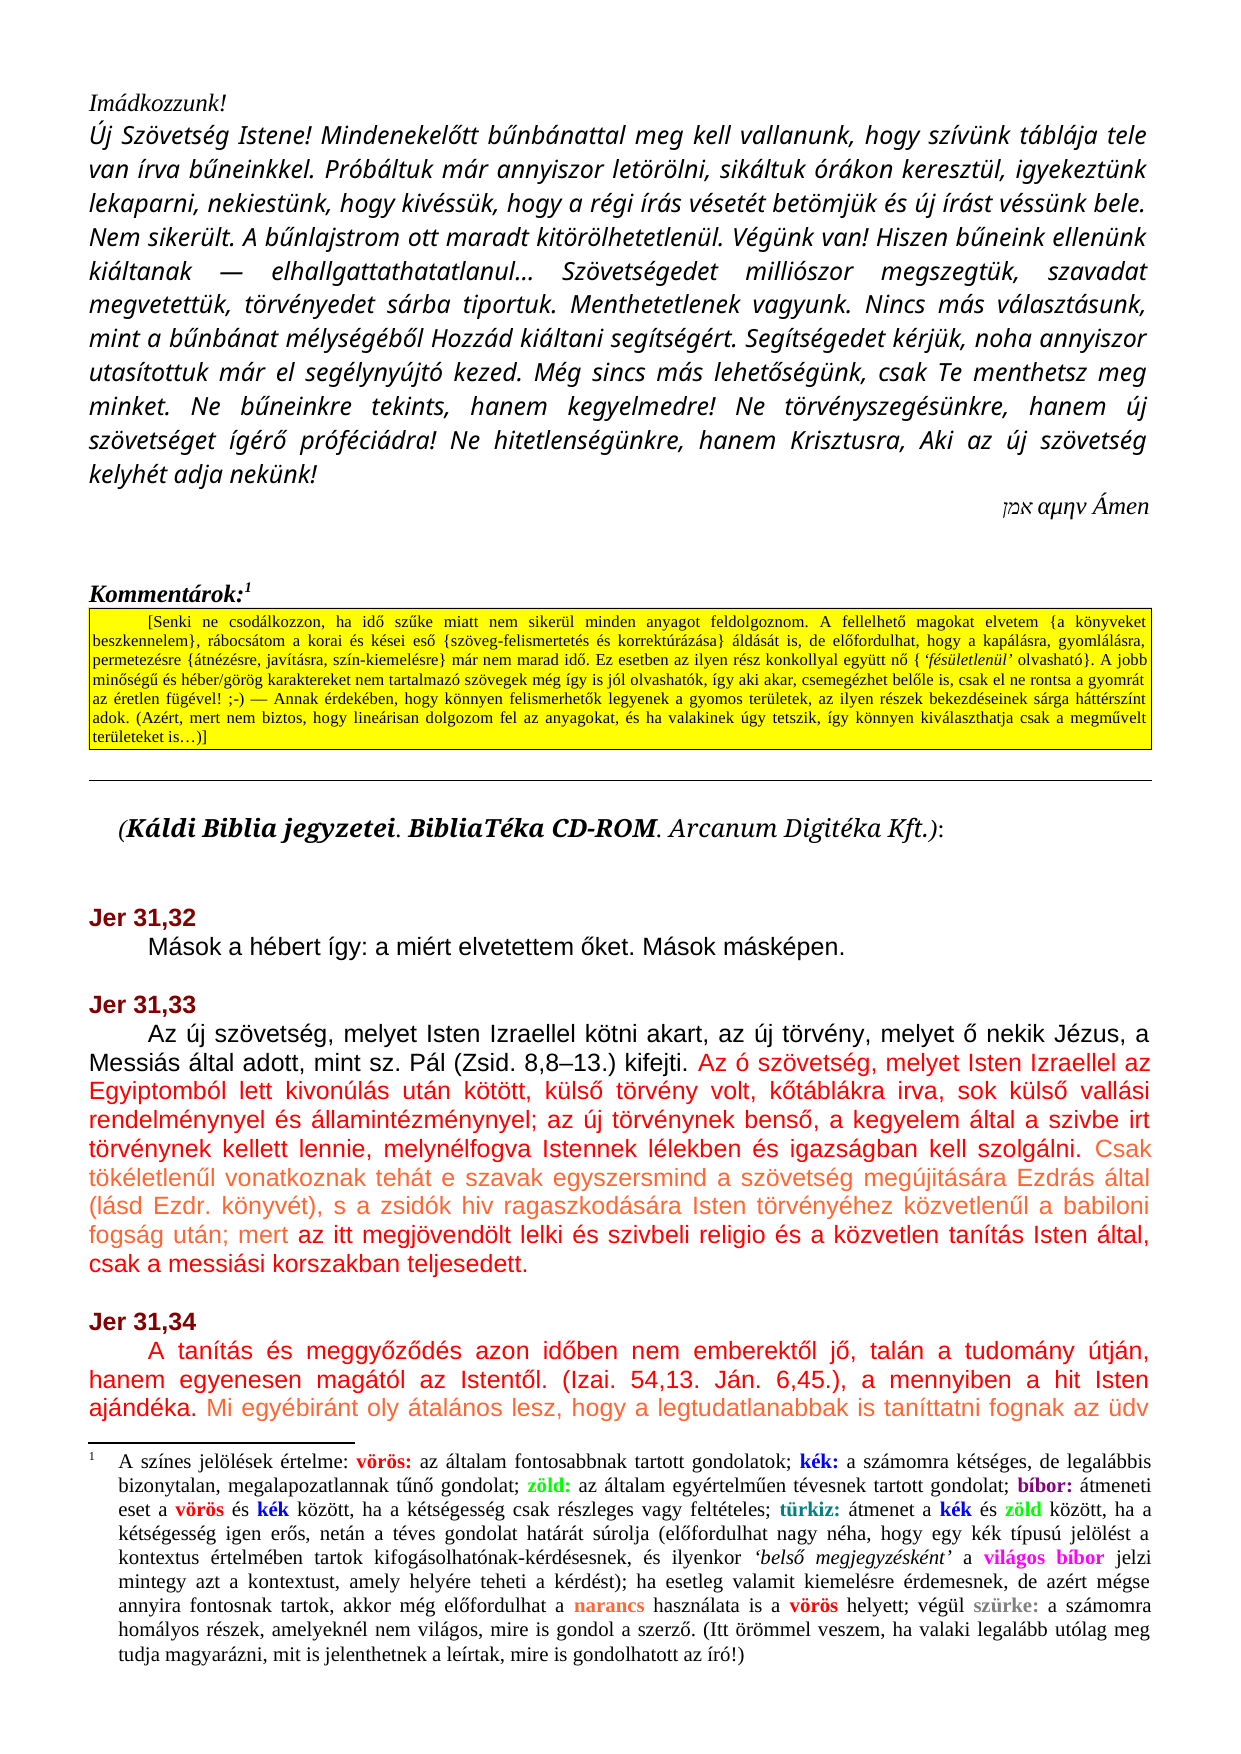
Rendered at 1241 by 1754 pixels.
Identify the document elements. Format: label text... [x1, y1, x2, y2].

text Jer 31,32 [88, 903, 1152, 932]
text Jer 31,33 [88, 990, 1152, 1019]
text Kommentárok: [88, 579, 1152, 607]
text אמן αμην Ámen [88, 491, 1152, 519]
text [Senki ne csodálkozzon, ha idő szűke miatt nem sikerül minden anyagot feldolgoznom. A fellelhető magokat elvetem {a könyveket beszkennelem}, rábocsátom a korai és kései eső {szöveg-felismertetés és korrektúrázása} áldását is, de előfordulhat, hogy a kapálásra, gyomlálásra, permetezésre {átnézésre, javításra, szín-kiemelésre} már nem marad idő. Ez esetben az ilyen rész konkollyal együtt nő {‘fésületlenül’ olvasható}. A jobb minőségű és héber/görög karaktereket nem tartalmazó szövegek még így is jól olvashatók, így aki akar, csemegézhet belőle is, csak el ne rontsa a gyomrát az éretlen fügével! ;‑) ― Annak érdekében, hogy könnyen felismerhetők legyenek a gyomos területek, az ilyen részek bekezdéseinek sárga háttérszínt adok. (Azért, mert nem biztos, hogy lineárisan dolgozom fel az anyagokat, és ha valakinek úgy tetszik, így könnyen kiválaszthatja csak a megművelt területeket is…)] [90, 609, 1151, 749]
text Az új szövetség, melyet Isten Izraellel kötni akart, az új törvény, melyet ő nekik Jézus, a Messiás által adott, mint sz. Pál (Zsid. 8,8–13.) kifejti. Az ó szövetség, melyet Isten Izraellel az Egyiptomból lett kivonúlás után kötött, külső törvény volt, kőtáblákra irva, sok külső vallási rendelménynyel és államintézménynyel; az új törvénynek benső, a kegyelem által a szivbe irt törvénynek kellett lennie, melynélfogva Istennek lélekben és igazságban kell szolgálni. Csak tökéletlenűl vonatkoznak tehát e szavak egyszersmind a szövetség megújitására Ezdrás által (lásd Ezdr. könyvét), s a zsidók hiv ragaszkodására Isten törvényéhez közvetlenűl a babiloni fogság után; mert az itt megjövendölt lelki és szivbeli religio és a közvetlen tanítás Isten által, csak a messiási korszakban teljesedett. [88, 1019, 1152, 1278]
text Jer 31,34 [88, 1307, 1152, 1336]
text Mások a hébert így: a miért elvetettem őket. Mások másképen. [88, 932, 1152, 961]
text A színes jelölések értelme: vörös: az általam fontosabbnak tartott gondolatok; kék: a számomra kétséges, de legalábbis bizonytalan, megalapozatlannak tűnő gondolat; zöld: az általam egyértelműen tévesnek tartott gondolat; bíbor: átmeneti eset a vörös és kék között, ha a kétségesség csak részleges vagy feltételes; türkiz: átmenet a kék és zöld között, ha a kétségesség igen erős, netán a téves gondolat határát súrolja (előfordulhat nagy néha, hogy egy kék típusú jelölést a kontextus értelmében tartok kifogásolhatónak-kérdésesnek, és ilyenkor ‘belső megjegyzésként’ a világos bíbor jelzi mintegy azt a kontextust, amely helyére teheti a kérdést); ha esetleg valamit kiemelésre érdemesnek, de azért mégse annyira fontosnak tartok, akkor még előfordulhat a narancs használata is a vörös helyett; végül szürke: a számomra homályos részek, amelyeknél nem világos, mire is gondol a szerző. (Itt örömmel veszem, ha valaki legalább utólag meg tudja magyarázni, mit is jelenthetnek a leírtak, mire is gondolhatott az író!) [88, 1449, 1152, 1665]
text Imádkozzunk! [88, 88, 1152, 117]
text A tanítás és meggyőződés azon időben nem emberektől jő, talán a tudomány útján, hanem egyenesen magától az Istentől. (Izai. 54,13. Ján. 6,45.), a mennyiben a hit Isten ajándéka. Mi egyébiránt oly átalános lesz, hogy a legtudatlanabbak is taníttatni fognak az üdv [88, 1336, 1152, 1422]
text Új Szövetség Istene! Mindenekelőtt bűnbánattal meg kell vallanunk, hogy szívünk táblája tele van írva bűneinkkel. Próbáltuk már annyiszor letörölni, sikáltuk órákon keresztül, igyekeztünk lekaparni, nekiestünk, hogy kivéssük, hogy a régi írás vésetét betömjük és új írást véssünk bele. Nem sikerült. A bűnlajstrom ott maradt kitörölhetetlenül. Végünk van! Hiszen bűneink ellenünk kiáltanak — elhallgattathatatlanul… Szövetségedet milliószor megszegtük, szavadat megvetettük, törvényedet sárba tiportuk. Menthetetlenek vagyunk. Nincs más választásunk, mint a bűnbánat mélységéből Hozzád kiáltani segítségért. Segítségedet kérjük, noha annyiszor utasítottuk már el segélynyújtó kezed. Még sincs más lehetőségünk, csak Te menthetsz meg minket. Ne bűneinkre tekints, hanem kegyelmedre! Ne törvényszegésünkre, hanem új szövetséget ígérő próféciádra! Ne hitetlenségünkre, hanem Krisztusra, Aki az új szövetség kelyhét adja nekünk! [88, 117, 1152, 491]
text (Káldi Biblia jegyzetei. BibliaTéka CD-ROM. Arcanum Digitéka Kft.): [88, 781, 1152, 874]
